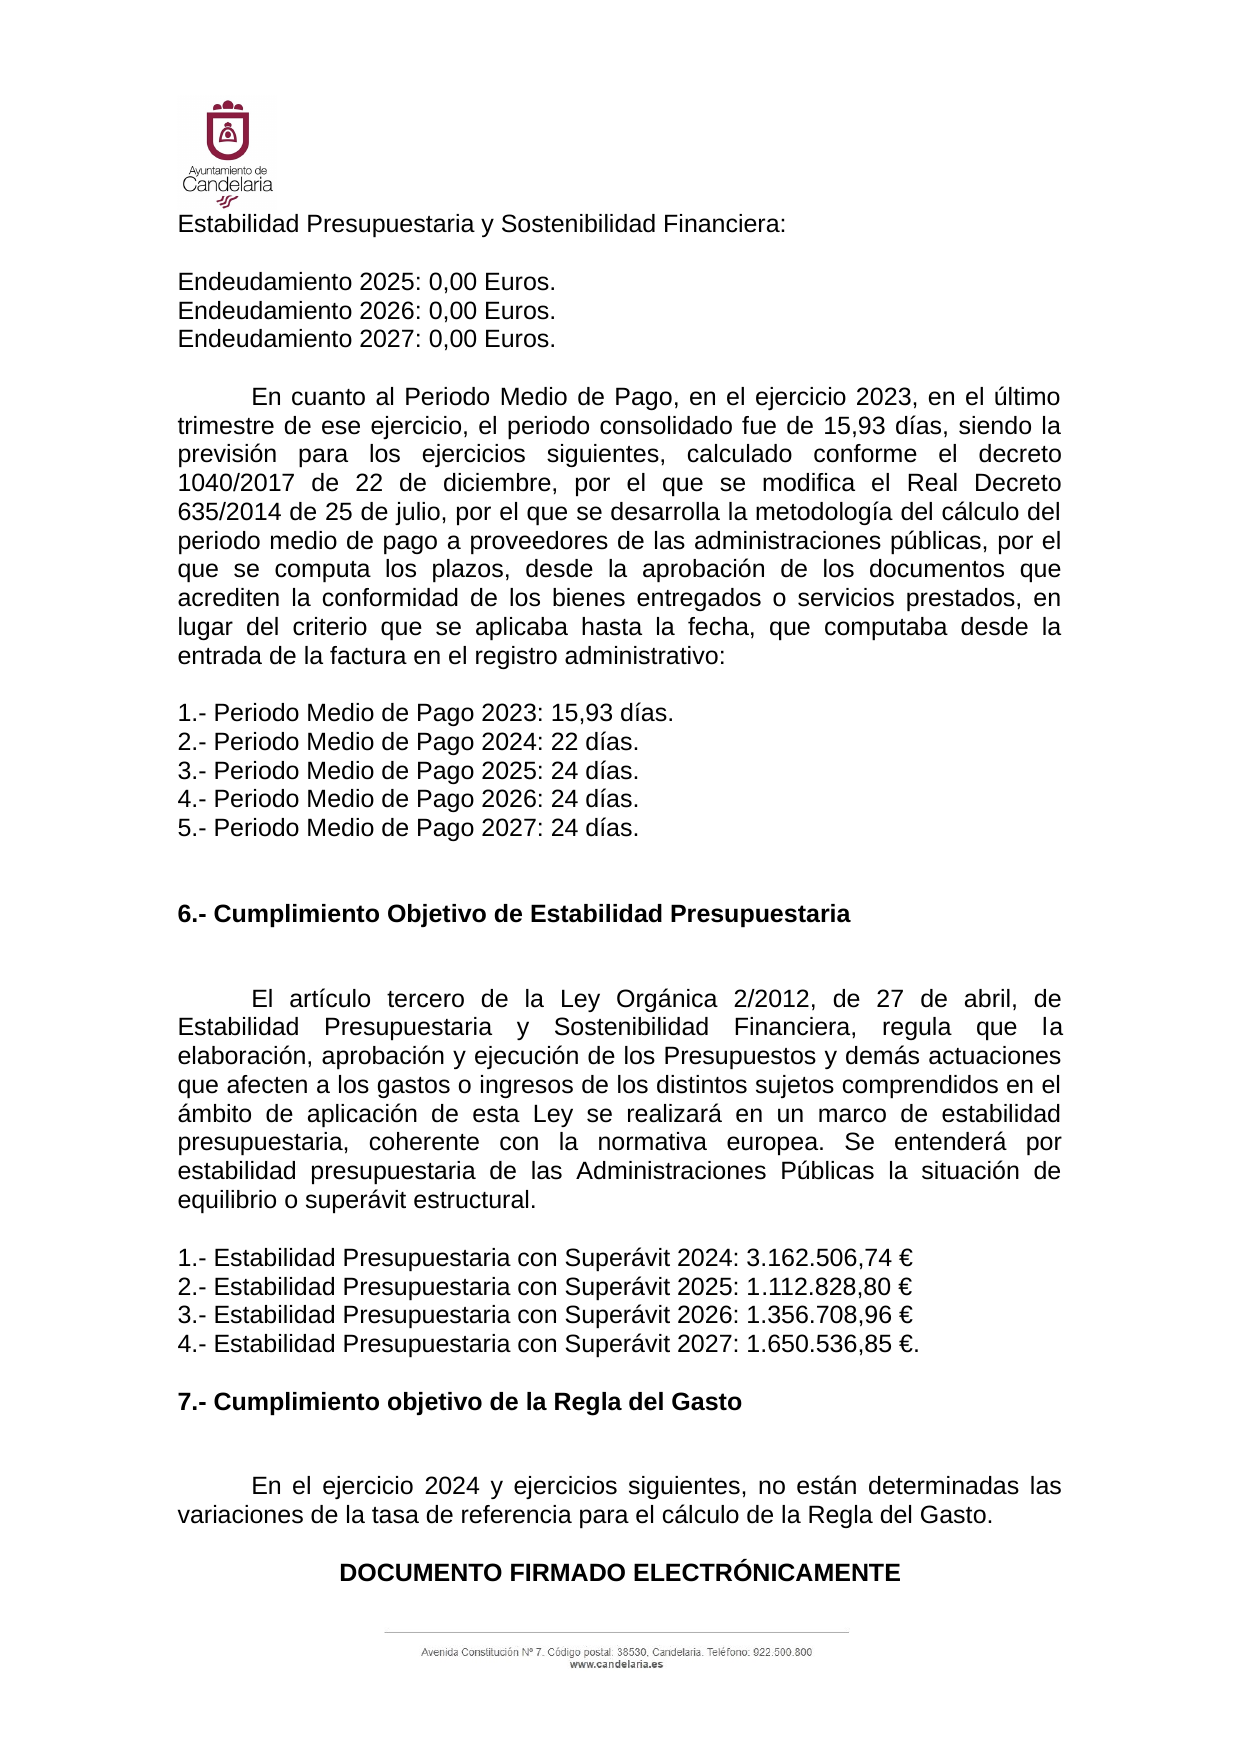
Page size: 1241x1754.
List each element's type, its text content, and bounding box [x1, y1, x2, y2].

text Estabilidad Presupuestaria y Sostenibilidad Financiera: [177, 209, 1063, 238]
text 4.- Periodo Medio de Pago 2026: 24 días. [177, 784, 1063, 813]
text 7.- Cumplimiento objetivo de la Regla del Gasto [177, 1387, 1063, 1416]
text 1.- Estabilidad Presupuestaria con Superávit 2024: 3.162.506,74 € [177, 1243, 1063, 1272]
text Endeudamiento 2025: 0,00 Euros. [177, 267, 1063, 296]
text 3.- Estabilidad Presupuestaria con Superávit 2026: 1.356.708,96 € [177, 1300, 1063, 1329]
text 6.- Cumplimiento Objetivo de Estabilidad Presupuestaria [177, 899, 1063, 928]
text En cuanto al Periodo Medio de Pago, en el ejercicio 2023, en el último trimestre de ese ejercicio, el periodo consolidado fue de 15,93 días, siendo la previsión para los ejercicios siguientes, calculado conforme el decreto 1040/2017 de 22 de diciembre, por el que se modifica el Real Decreto 635/2014 de 25 de julio, por el que se desarrolla la metodología del cálculo del periodo medio de pago a proveedores de las administraciones públicas, por el que se computa los plazos, desde la aprobación de los documentos que acrediten la conformidad de los bienes entregados o servicios prestados, en lugar del criterio que se aplicaba hasta la fecha, que computaba desde la entrada de la factura en el registro administrativo: [177, 382, 1063, 669]
text 4.- Estabilidad Presupuestaria con Superávit 2027: 1.650.536,85 €. [177, 1329, 1063, 1358]
text 5.- Periodo Medio de Pago 2027: 24 días. [177, 813, 1063, 842]
text DOCUMENTO FIRMADO ELECTRÓNICAMENTE [177, 1557, 1063, 1586]
text En el ejercicio 2024 y ejercicios siguientes, no están determinadas las variaciones de la tasa de referencia para el cálculo de la Regla del Gasto. [177, 1471, 1063, 1529]
text El artículo tercero de la Ley Orgánica 2/2012, de 27 de abril, de Estabilidad Presupuestaria y Sostenibilidad Financiera, regula que la elaboración, aprobación y ejecución de los Presupuestos y demás actuaciones que afecten a los gastos o ingresos de los distintos sujetos comprendidos en el ámbito de aplicación de esta Ley se realizará en un marco de estabilidad presupuestaria, coherente con la normativa europea. Se entenderá por estabilidad presupuestaria de las Administraciones Públicas la situación de equilibrio o superávit estructural. [177, 984, 1063, 1214]
text 1.- Periodo Medio de Pago 2023: 15,93 días. [177, 698, 1063, 727]
text 3.- Periodo Medio de Pago 2025: 24 días. [177, 756, 1063, 784]
text Endeudamiento 2027: 0,00 Euros. [177, 324, 1063, 353]
text 2.- Periodo Medio de Pago 2024: 22 días. [177, 727, 1063, 756]
text Endeudamiento 2026: 0,00 Euros. [177, 296, 1063, 324]
text 2.- Estabilidad Presupuestaria con Superávit 2025: 1.112.828,80 € [177, 1272, 1063, 1300]
